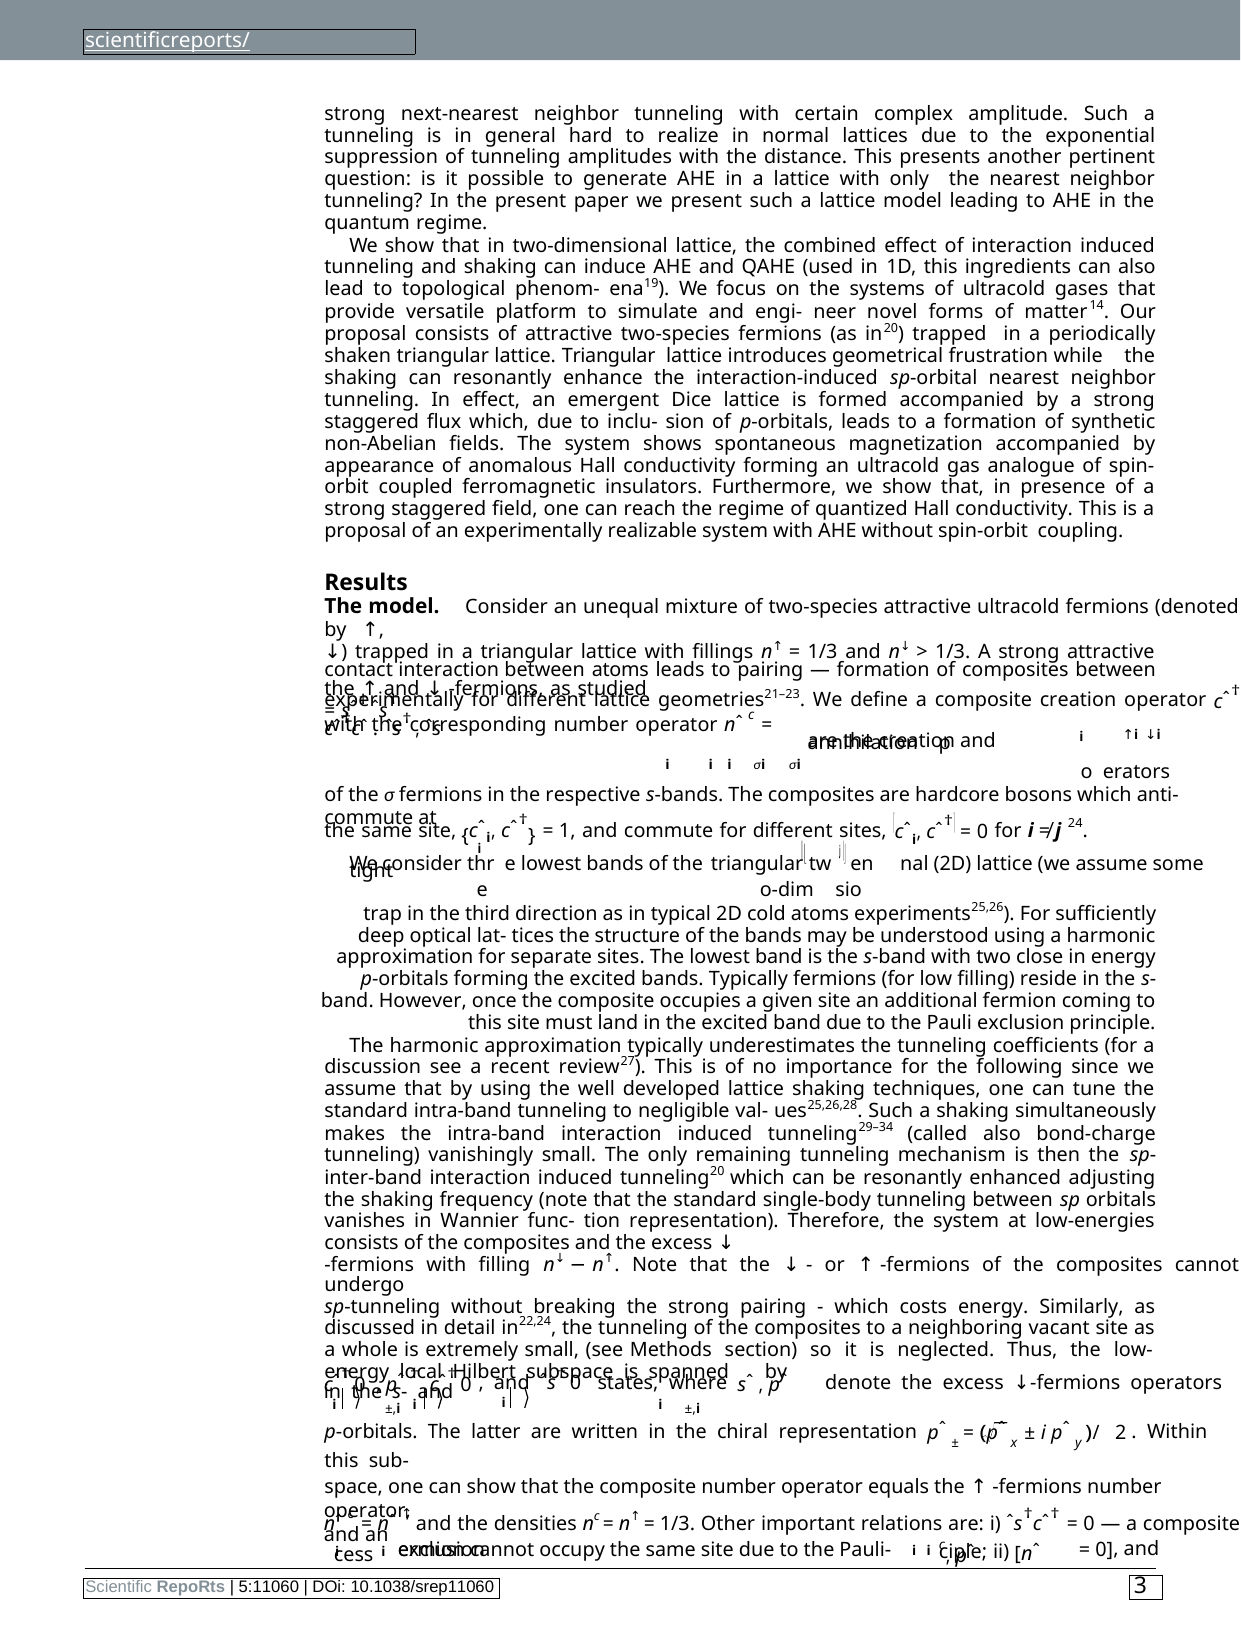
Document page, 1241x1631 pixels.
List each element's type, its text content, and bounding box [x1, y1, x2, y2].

text i i [940, 1544, 967, 1558]
text are the creation and annihilation p [941, 745, 1100, 750]
text i ±,i i i i ±,i [332, 1402, 1240, 1416]
text the same site, {cˆi, cˆ†} = 1, and commute for different sites, cˆi, cˆ† = 0 for i ≠ j 24. [1057, 829, 1240, 841]
text ↓) trapped in a triangular lattice with fillings n↑ = 1/3 and n↓ > 1/3. A strong attractive contact interaction between atoms leads to pairing — formation of composites between the ↑ and ↓ -fermions, as studied [324, 643, 1156, 701]
text trap in the third direction as in typical 2D cold atoms experiments25,26). For sufficiently deep optical lat- tices the structure of the bands may be understood using a harmonic approximation for separate sites. The lowest band is the s-band with two close in energy p-orbitals forming the excited bands. Typically fermions (for low filling) reside in the s-band. However, once the composite occupies a given site an additional fermion coming to this site must land in the excited band due to the Pauli exclusion principle. [320, 903, 1156, 1034]
text experimentally for different lattice geometries21–23. We define a composite creation operator cˆ† = sˆ† ˆs† [381, 701, 1240, 719]
text The model. Consider an unequal mixture of two-species attractive ultracold fermions (denoted by ↑, [324, 595, 1240, 641]
text nˆ c = nˆ ↑ and the densities nc = n↑ = 1/3. Other important relations are: i) ˆs†cˆ† = 0 — a composite and an [323, 1522, 1240, 1543]
subtitle Results [324, 570, 1240, 595]
text i i i σi σi [0, 761, 801, 772]
text We consider thr e lowest bands of the triangular tw en nal (2D) lattice (we assume some tight [371, 864, 1240, 879]
text space, one can show that the composite number operator equals the ↑ -fermions number operator, [323, 1474, 1240, 1522]
text ↑i ↓i [1122, 728, 1240, 742]
text i i [1006, 1544, 1050, 1558]
text p-orbitals. The latter are written in the chiral representation pˆ ± = (pˆ x ± i pˆ y )/ 2 . Within this sub- [324, 1416, 1240, 1474]
text o erators [1080, 761, 1240, 783]
text -fermions with filling n↓ − n↑. Note that the ↓ - or ↑ -fermions of the composites cannot undergo [324, 1255, 1240, 1296]
text cˆ† 0 , pˆ † cˆ† 0 , and ˆs† 0 states, where sˆ , pˆ denote the excess ↓-fermions operators in the s- and [323, 1384, 1240, 1402]
text i [791, 729, 1083, 745]
text The harmonic approximation typically underestimates the tunneling coefficients (for a discussion see a recent review27). This is of no importance for the following since we assume that by using the well developed lattice shaking techniques, one can tune the standard intra-band tunneling to negligible val- ues25,26,28. Such a shaking simultaneously makes the intra-band interaction induced tunneling29–34 (called also bond-charge tunneling) vanishingly small. The only remaining tunneling mechanism is then the sp-inter-band interaction induced tunneling20 which can be resonantly enhanced adjusting the shaking frequency (note that the standard single-body tunneling between sp orbitals vanishes in Wannier func- tion representation). Therefore, the system at low-energies consists of the composites and the excess ↓ [324, 1036, 1156, 1255]
text i i [912, 1544, 941, 1558]
text strong next-nearest neighbor tunneling with certain complex amplitude. Such a tunneling is in general hard to realize in normal lattices due to the exponential suppression of tunneling amplitudes with the distance. This presents another pertinent question: is it possible to generate AHE in a lattice with only the nearest neighbor tunneling? In the present paper we present such a lattice model leading to AHE in the quantum regime. [324, 103, 1156, 234]
text of the σ fermions in the respective s-bands. The composites are hardcore bosons which anti-commute at [324, 783, 1240, 829]
text i i [0, 1544, 385, 1559]
text sp-tunneling without breaking the strong pairing - which costs energy. Similarly, as discussed in detail in22,24, the tunneling of the composites to a neighboring vacant site as a whole is extremely small, (see Methods section) so it is neglected. Thus, the low-energy local Hilbert subspace is spanned by [324, 1296, 1156, 1384]
text cess [0, 1559, 373, 1563]
text We show that in two-dimensional lattice, the combined effect of interaction induced tunneling and shaking can induce AHE and QAHE (used in 1D, this ingredients can also lead to topological phenom- ena19). We focus on the systems of ultracold gases that provide versatile platform to simulate and engi- neer novel forms of matter14. Our proposal consists of attractive two-species fermions (as in20) trapped in a periodically shaken triangular lattice. Triangular lattice introduces geometrical frustration while the shaking can resonantly enhance the interaction-induced sp-orbital nearest neighbor tunneling. In effect, an emergent Dice lattice is formed accompanied by a strong staggered flux which, due to inclu- sion of p-orbitals, leads to a formation of synthetic non-Abelian fields. The system shows spontaneous magnetization accompanied by appearance of anomalous Hall conductivity forming an ultracold gas analogue of spin-orbit coupled ferromagnetic insulators. Furthermore, we show that, in presence of a strong staggered field, one can reach the regime of quantized Hall conductivity. This is a proposal of an experimentally realizable system with AHE without spin-orbit coupling. [324, 235, 1156, 543]
text i i [968, 1544, 1006, 1558]
text i  j  [477, 841, 1240, 864]
text e o-dim sio [476, 879, 1240, 901]
text the same site, {cˆi, cˆ†} = 1, and commute for different sites, cˆi, cˆ† = 0 for i ≠ j 24. [464, 829, 1057, 841]
